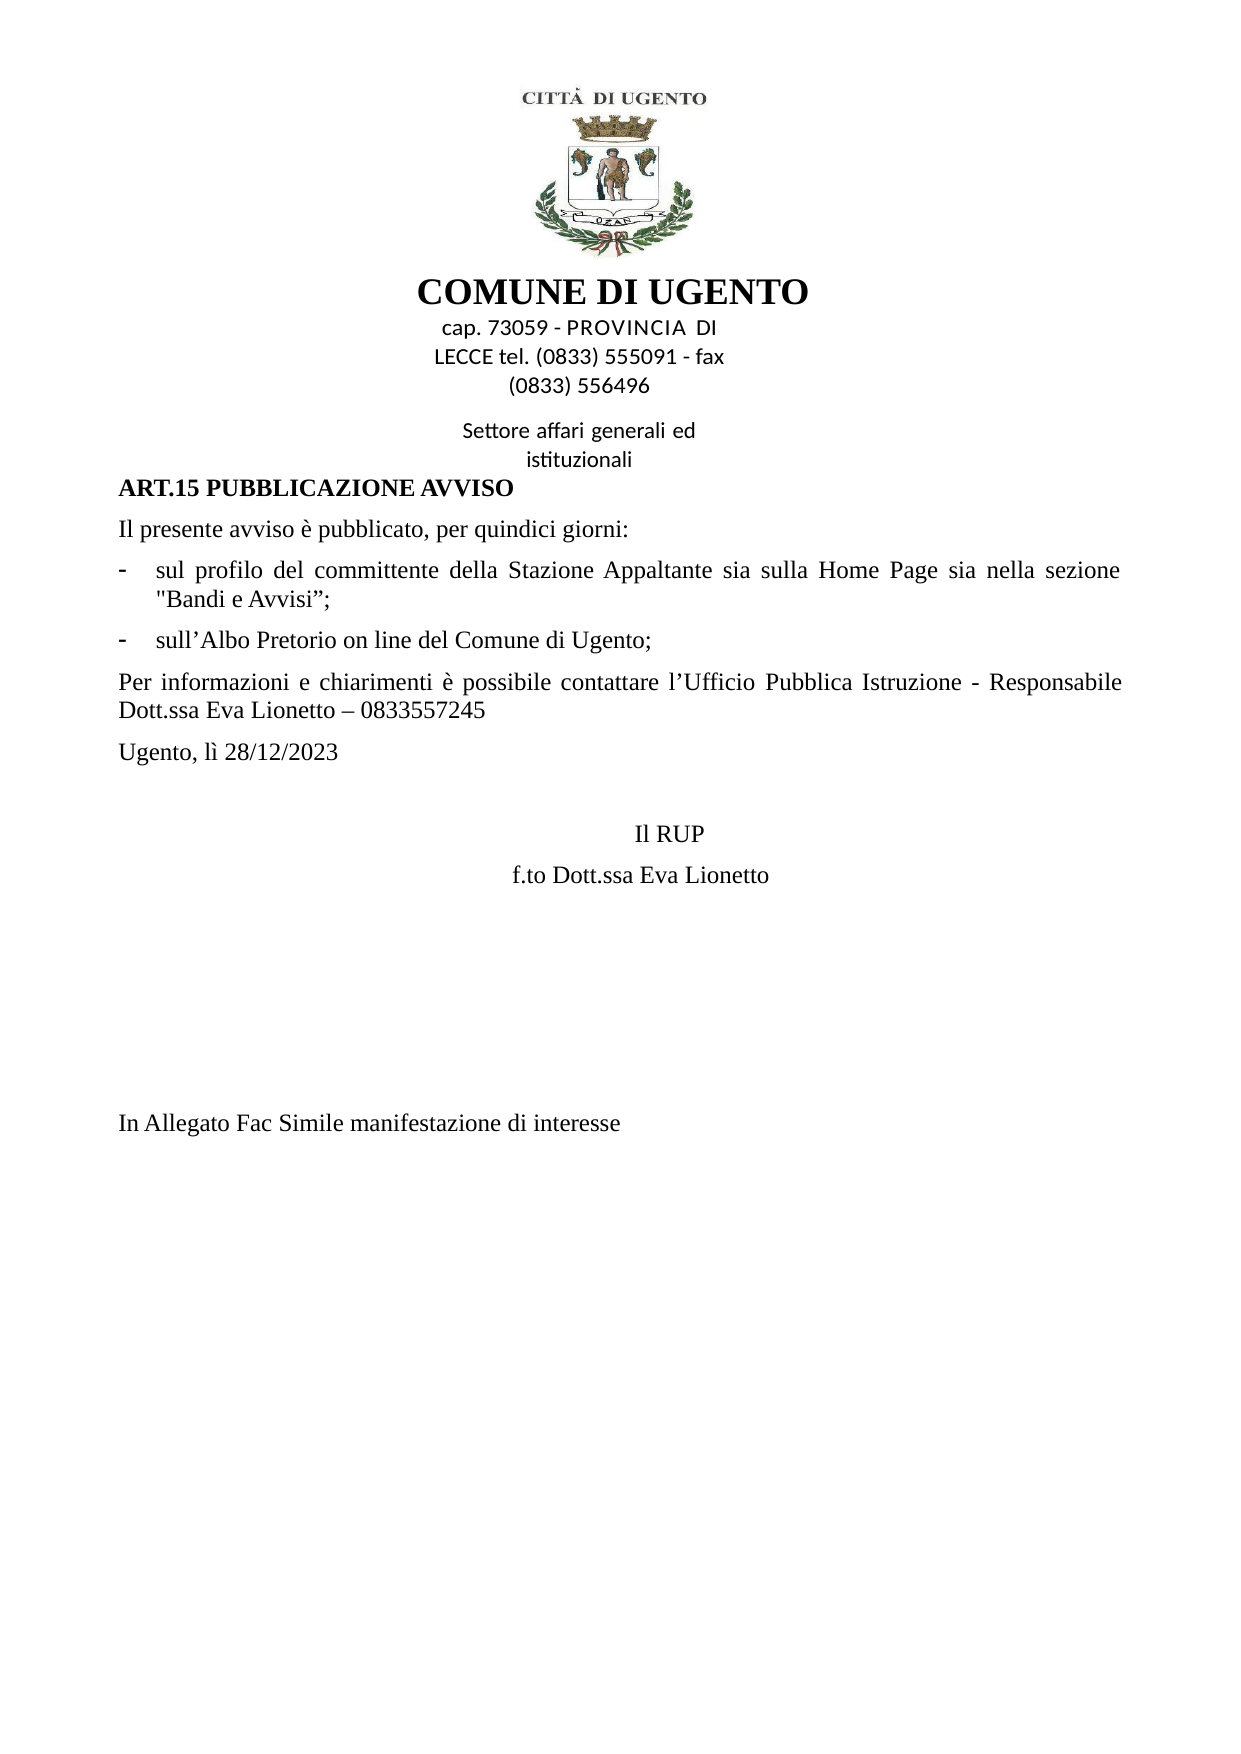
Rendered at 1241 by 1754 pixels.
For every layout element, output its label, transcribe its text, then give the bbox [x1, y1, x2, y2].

list sul profilo del committente della Stazione Appaltante sia sulla Home Page sia nella sezione "Bandi e Avvisi”; [118, 556, 1122, 613]
text Ugento, lì 28/12/2023 [118, 737, 1122, 766]
list sull’Albo Pretorio on line del Comune di Ugento; [118, 626, 1122, 654]
text Per informazioni e chiarimenti è possibile contattare l’Ufficio Pubblica Istruzione - Responsabile Dott.ssa Eva Lionetto – 0833557245 [118, 667, 1122, 724]
text ART.15 PUBBLICAZIONE AVVISO [118, 473, 1122, 502]
text In Allegato Fac Simile manifestazione di interesse [118, 1108, 1122, 1137]
text Il RUP [118, 819, 1122, 848]
text Il presente avviso è pubblicato, per quindici giorni: [118, 514, 1122, 543]
text f.to Dott.ssa Eva Lionetto [118, 861, 1122, 889]
picture [519, 83, 707, 260]
